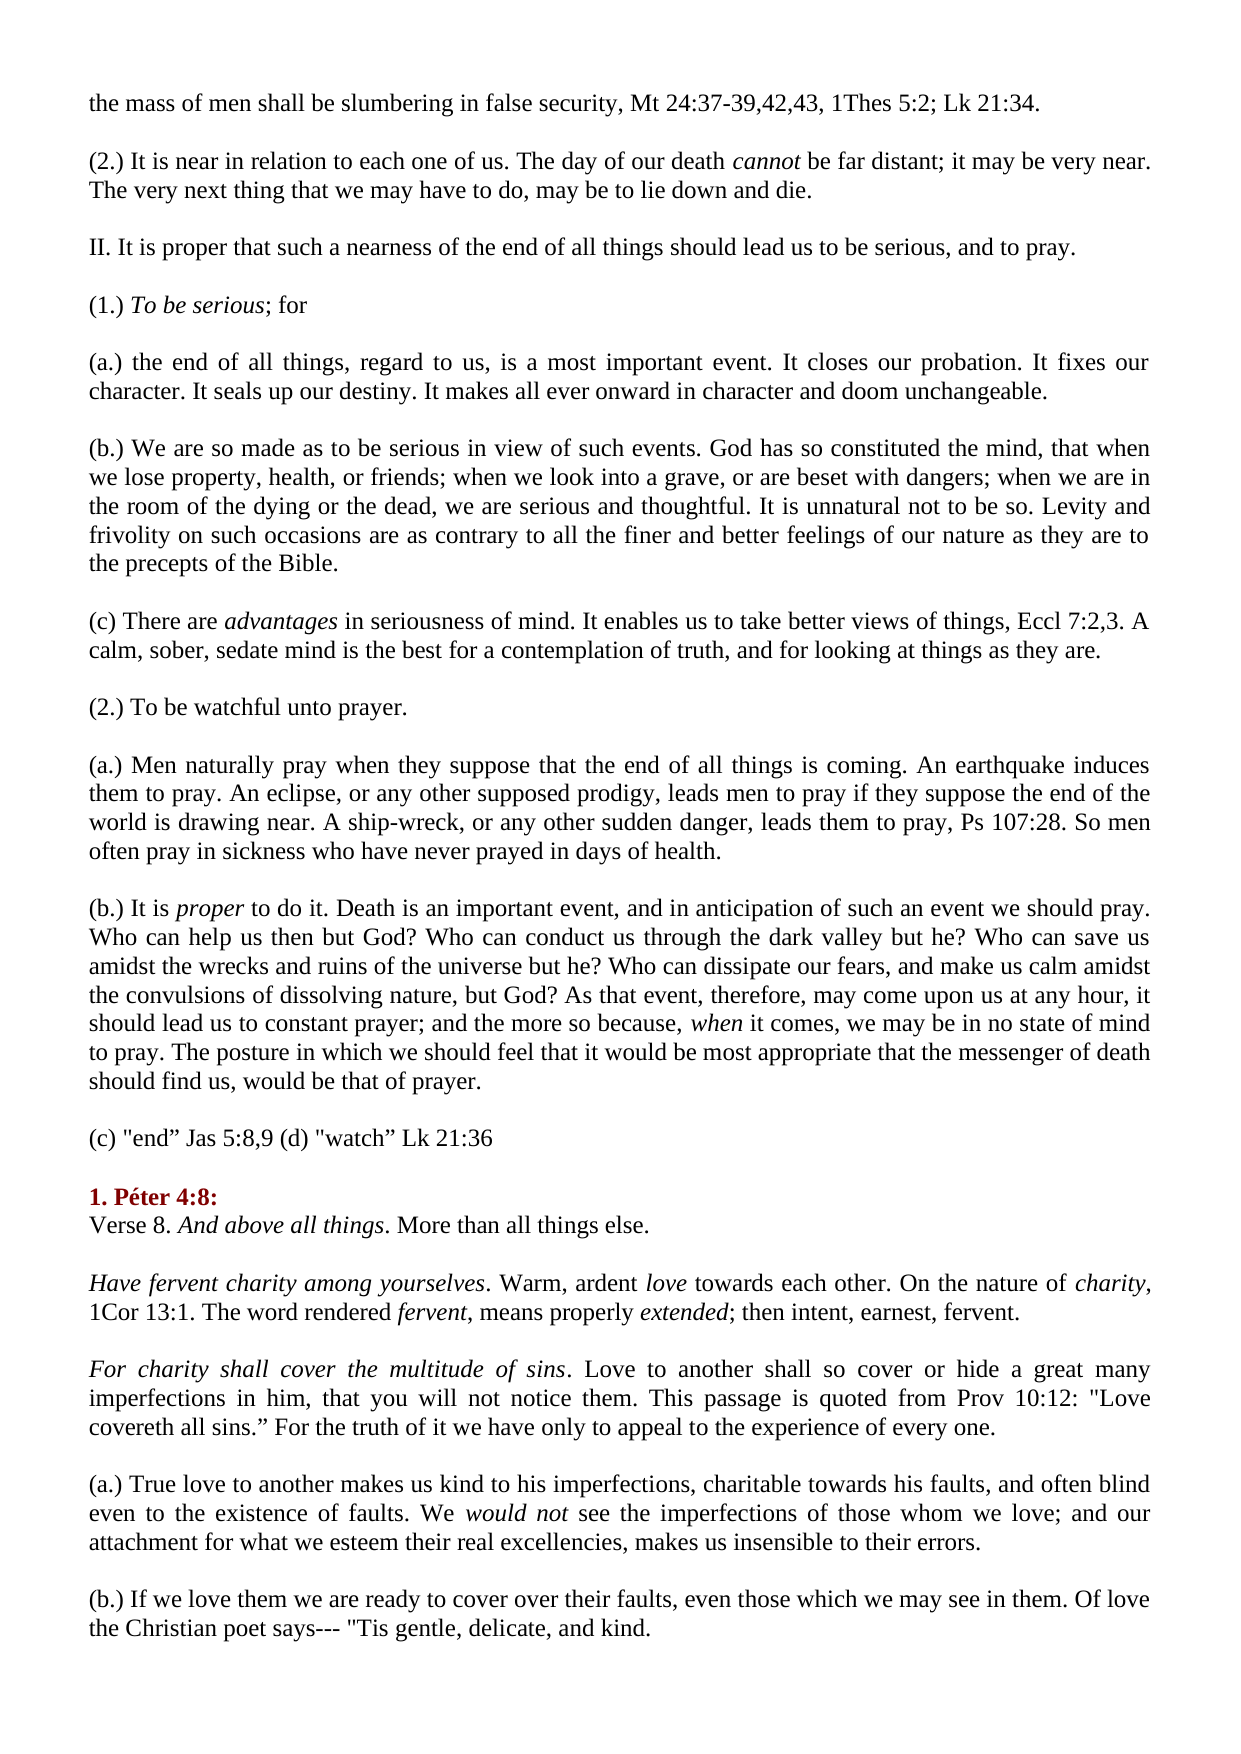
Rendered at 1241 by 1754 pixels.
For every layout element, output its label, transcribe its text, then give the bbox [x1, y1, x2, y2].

text 1. Péter 4:8: [88, 1182, 1152, 1211]
text the mass of men shall be slumbering in false security, Mt 24:37-39,42,43, 1Thes 5:2; Lk 21:34. (2.) It is near in relation to each one of us. The day of our death cannot be far distant; it may be very near. The very next thing that we may have to do, may be to lie down and die. II. It is proper that such a nearness of the end of all things should lead us to be serious, and to pray. (1.) To be serious; for (a.) the end of all things, regard to us, is a most important event. It closes our probation. It fixes our character. It seals up our destiny. It makes all ever onward in character and doom unchangeable. (b.) We are so made as to be serious in view of such events. God has so constituted the mind, that when we lose property, health, or friends; when we look into a grave, or are beset with dangers; when we are in the room of the dying or the dead, we are serious and thoughtful. It is unnatural not to be so. Levity and frivolity on such occasions are as contrary to all the finer and better feelings of our nature as they are to the precepts of the Bible. (c) There are advantages in seriousness of mind. It enables us to take better views of things, Eccl 7:2,3. A calm, sober, sedate mind is the best for a contemplation of truth, and for looking at things as they are. (2.) To be watchful unto prayer. (a.) Men naturally pray when they suppose that the end of all things is coming. An earthquake induces them to pray. An eclipse, or any other supposed prodigy, leads men to pray if they suppose the end of the world is drawing near. A ship-wreck, or any other sudden danger, leads them to pray, Ps 107:28. So men often pray in sickness who have never prayed in days of health. (b.) It is proper to do it. Death is an important event, and in anticipation of such an event we should pray. Who can help us then but God? Who can conduct us through the dark valley but he? Who can save us amidst the wrecks and ruins of the universe but he? Who can dissipate our fears, and make us calm amidst the convulsions of dissolving nature, but God? As that event, therefore, may come upon us at any hour, it should lead us to constant prayer; and the more so because, when it comes, we may be in no state of mind to pray. The posture in which we should feel that it would be most appropriate that the messenger of death should find us, would be that of prayer. (c) "end” Jas 5:8,9 (d) "watch” Lk 21:36 [88, 88, 1152, 1152]
text Verse 8. And above all things. More than all things else. Have fervent charity among yourselves. Warm, ardent love towards each other. On the nature of charity, 1Cor 13:1. The word rendered fervent, means properly extended; then intent, earnest, fervent. For charity shall cover the multitude of sins. Love to another shall so cover or hide a great many imperfections in him, that you will not notice them. This passage is quoted from Prov 10:12: "Love covereth all sins.” For the truth of it we have only to appeal to the experience of every one. (a.) True love to another makes us kind to his imperfections, charitable towards his faults, and often blind even to the existence of faults. We would not see the imperfections of those whom we love; and our attachment for what we esteem their real excellencies, makes us insensible to their errors. (b.) If we love them we are ready to cover over their faults, even those which we may see in them. Of love the Christian poet says--- "Tis gentle, delicate, and kind. [88, 1211, 1152, 1642]
